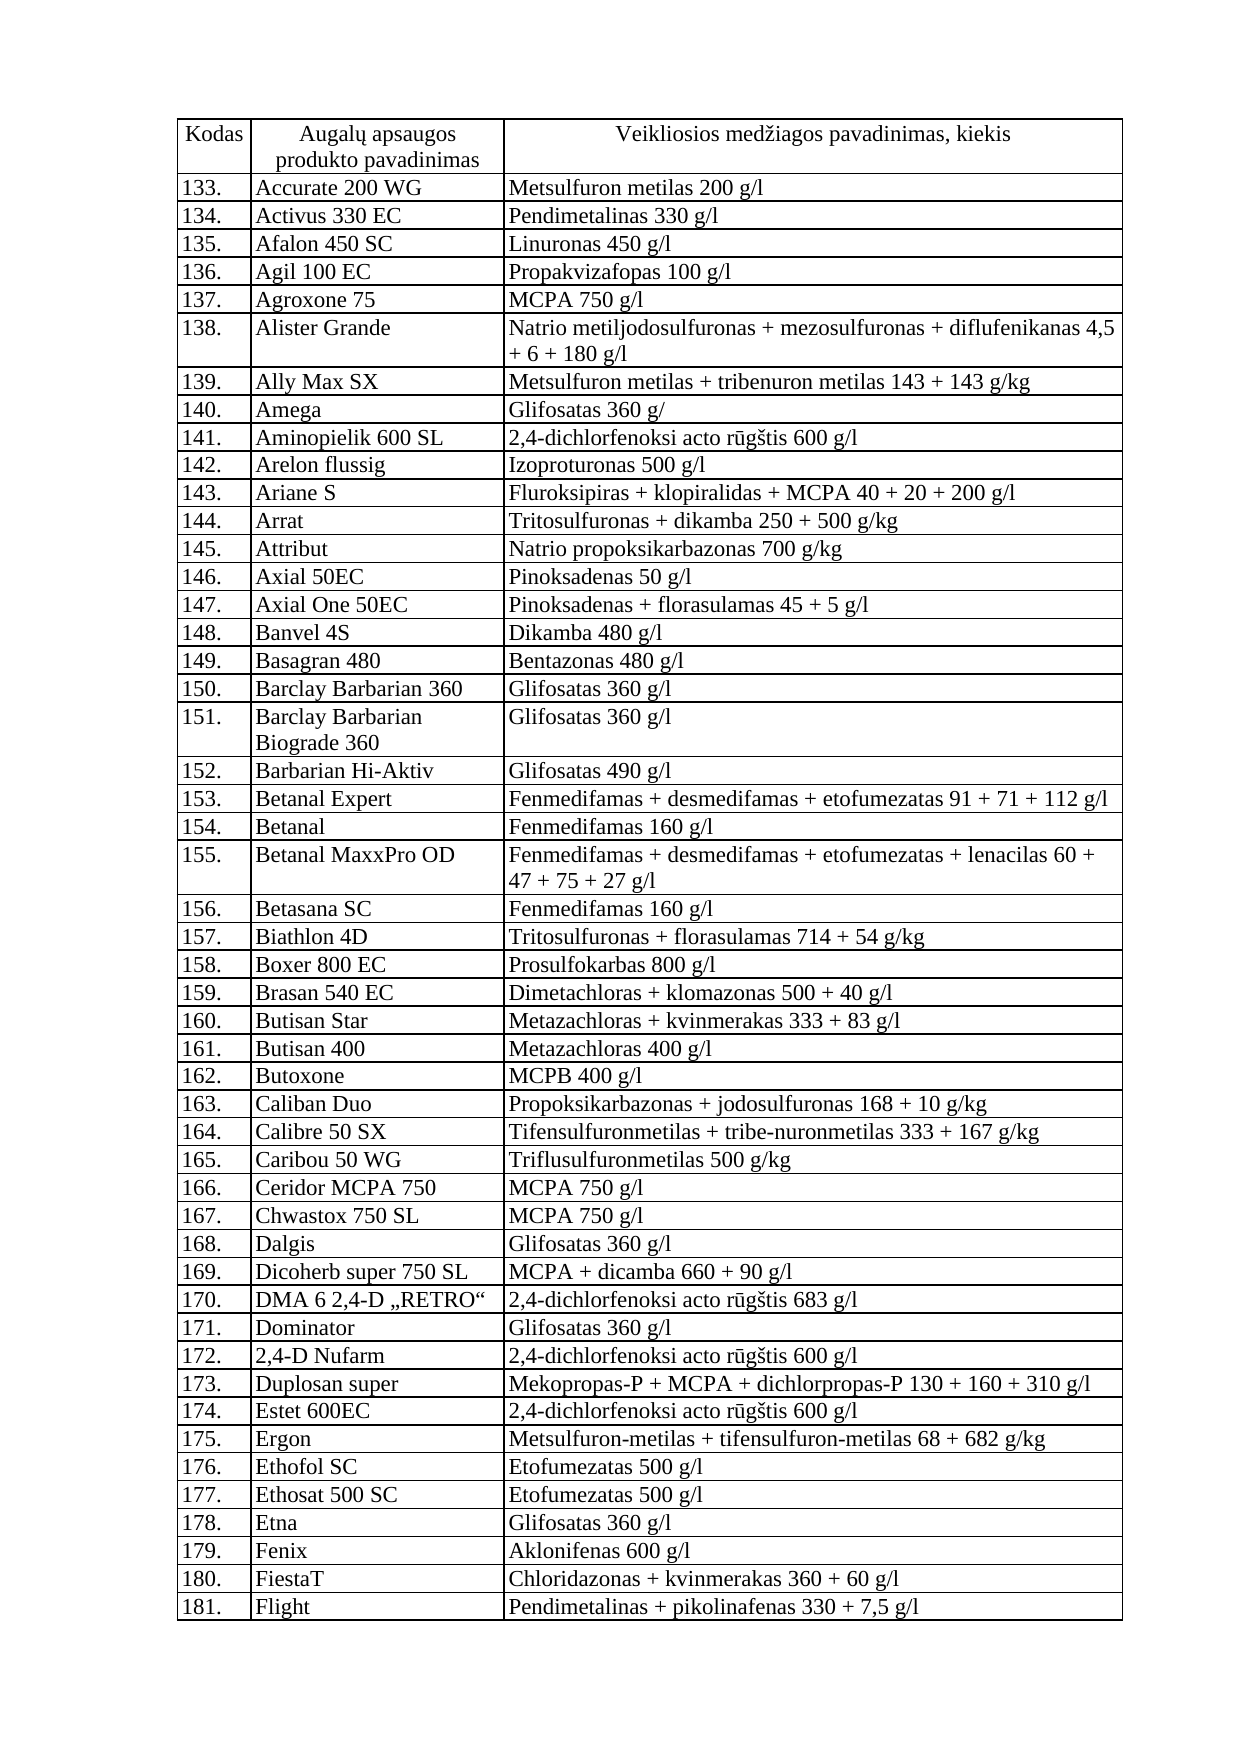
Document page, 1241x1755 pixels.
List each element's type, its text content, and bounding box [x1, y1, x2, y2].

table_cell Ariane S [252, 480, 503, 506]
table_cell Tritosulfuronas + florasulamas 714 + 54 g/kg [505, 923, 1122, 949]
table_cell Metsulfuron metilas 200 g/l [505, 174, 1122, 200]
table_cell Calibre 50 SX [252, 1118, 503, 1145]
table_cell 166. [178, 1174, 250, 1201]
table_cell Dimetachloras + klomazonas 500 + 40 g/l [505, 979, 1122, 1005]
table_cell Caribou 50 WG [252, 1146, 503, 1173]
table_cell Duplosan super [252, 1370, 503, 1396]
table_cell 174. [178, 1398, 250, 1424]
table_cell 153. [178, 785, 250, 811]
table_cell 164. [178, 1118, 250, 1145]
table_cell 170. [178, 1286, 250, 1312]
table_cell Tritosulfuronas + dikamba 250 + 500 g/kg [505, 507, 1122, 534]
table_cell Dalgis [252, 1230, 503, 1256]
table_cell Axial One 50EC [252, 591, 503, 617]
table_cell Mekopropas-P + MCPA + dichlorpropas-P 130 + 160 + 310 g/l [505, 1370, 1122, 1396]
table_cell Chloridazonas + kvinmerakas 360 + 60 g/l [505, 1565, 1122, 1591]
table_cell Betasana SC [252, 895, 503, 921]
table_cell 2,4-dichlorfenoksi acto rūgštis 600 g/l [505, 1342, 1122, 1368]
table_cell Agil 100 EC [252, 258, 503, 284]
table_cell 180. [178, 1565, 250, 1591]
table_cell Afalon 450 SC [252, 230, 503, 256]
table_cell Activus 330 EC [252, 202, 503, 228]
table_cell 167. [178, 1202, 250, 1228]
table_cell 151. [178, 703, 250, 756]
table_cell Bentazonas 480 g/l [505, 647, 1122, 673]
table_cell Fenmedifamas + desmedifamas + etofumezatas + lenacilas 60 + 47 + 75 + 27 g/l [505, 841, 1122, 893]
table_cell 168. [178, 1230, 250, 1256]
table_cell Etna [252, 1509, 503, 1536]
table_cell 136. [178, 258, 250, 284]
table_cell Banvel 4S [252, 619, 503, 645]
table_cell MCPA 750 g/l [505, 286, 1122, 312]
table_cell 175. [178, 1426, 250, 1452]
table_cell Betanal MaxxPro OD [252, 841, 503, 893]
table_cell 2,4-dichlorfenoksi acto rūgštis 600 g/l [505, 424, 1122, 450]
table_cell 172. [178, 1342, 250, 1368]
table_cell 148. [178, 619, 250, 645]
table_cell Agroxone 75 [252, 286, 503, 312]
table_cell Axial 50EC [252, 563, 503, 589]
table_cell Fenmedifamas 160 g/l [505, 895, 1122, 921]
table_cell 135. [178, 230, 250, 256]
table_cell Metazachloras 400 g/l [505, 1035, 1122, 1061]
table_cell Natrio propoksikarbazonas 700 g/kg [505, 535, 1122, 562]
table_cell Triflusulfuronmetilas 500 g/kg [505, 1146, 1122, 1173]
table_cell Arelon flussig [252, 452, 503, 478]
table_cell Butisan 400 [252, 1035, 503, 1061]
table_cell Pinoksadenas + florasulamas 45 + 5 g/l [505, 591, 1122, 617]
table_header Kodas [178, 120, 250, 172]
table_header Augalų apsaugos produkto pavadinimas [252, 120, 503, 172]
table_cell Tifensulfuronmetilas + tribe-nuronmetilas 333 + 167 g/kg [505, 1118, 1122, 1145]
table_cell Dikamba 480 g/l [505, 619, 1122, 645]
table_cell 173. [178, 1370, 250, 1396]
table_cell MCPA 750 g/l [505, 1174, 1122, 1201]
table_cell 159. [178, 979, 250, 1005]
table_cell MCPB 400 g/l [505, 1063, 1122, 1089]
table_cell 142. [178, 452, 250, 478]
table_cell Metsulfuron-metilas + tifensulfuron-metilas 68 + 682 g/kg [505, 1426, 1122, 1452]
table_cell Attribut [252, 535, 503, 562]
table_cell 176. [178, 1453, 250, 1480]
table_cell Caliban Duo [252, 1091, 503, 1117]
table_cell Basagran 480 [252, 647, 503, 673]
table_cell FiestaT [252, 1565, 503, 1591]
table_header Veikliosios medžiagos pavadinimas, kiekis [505, 120, 1122, 172]
table_cell 146. [178, 563, 250, 589]
table_cell 152. [178, 757, 250, 783]
table_cell Ceridor MCPA 750 [252, 1174, 503, 1201]
table_cell Propakvizafopas 100 g/l [505, 258, 1122, 284]
table_cell Propoksikarbazonas + jodosulfuronas 168 + 10 g/kg [505, 1091, 1122, 1117]
table_cell Butoxone [252, 1063, 503, 1089]
table_cell Boxer 800 EC [252, 951, 503, 977]
table_cell Arrat [252, 507, 503, 534]
table_cell Etofumezatas 500 g/l [505, 1453, 1122, 1480]
table_cell Prosulfokarbas 800 g/l [505, 951, 1122, 977]
table_cell 165. [178, 1146, 250, 1173]
table_cell 161. [178, 1035, 250, 1061]
table_cell 178. [178, 1509, 250, 1536]
table_cell 181. [178, 1593, 250, 1619]
table_cell Biathlon 4D [252, 923, 503, 949]
table_cell 158. [178, 951, 250, 977]
table_cell 156. [178, 895, 250, 921]
table_cell Glifosatas 490 g/l [505, 757, 1122, 783]
table_cell Flight [252, 1593, 503, 1619]
table_cell 160. [178, 1007, 250, 1033]
table_cell 140. [178, 396, 250, 422]
table_cell Pendimetalinas + pikolinafenas 330 + 7,5 g/l [505, 1593, 1122, 1619]
table_cell 149. [178, 647, 250, 673]
table_cell Barclay Barbarian Biograde 360 [252, 703, 503, 756]
table_cell Chwastox 750 SL [252, 1202, 503, 1228]
table_cell 147. [178, 591, 250, 617]
table_cell Accurate 200 WG [252, 174, 503, 200]
table_cell DMA 6 2,4-D „RETRO“ [252, 1286, 503, 1312]
table_cell Linuronas 450 g/l [505, 230, 1122, 256]
table_cell 177. [178, 1481, 250, 1508]
table_cell MCPA 750 g/l [505, 1202, 1122, 1228]
table_cell 155. [178, 841, 250, 893]
table_cell Pendimetalinas 330 g/l [505, 202, 1122, 228]
table_cell Ethosat 500 SC [252, 1481, 503, 1508]
table_cell Dominator [252, 1314, 503, 1340]
table_cell Glifosatas 360 g/l [505, 1230, 1122, 1256]
table_cell Barclay Barbarian 360 [252, 675, 503, 701]
table_cell Glifosatas 360 g/ [505, 396, 1122, 422]
table_cell Glifosatas 360 g/l [505, 703, 1122, 756]
table_cell 138. [178, 314, 250, 366]
table_cell Glifosatas 360 g/l [505, 1314, 1122, 1340]
table_cell 133. [178, 174, 250, 200]
table_cell Etofumezatas 500 g/l [505, 1481, 1122, 1508]
table_cell Butisan Star [252, 1007, 503, 1033]
table_cell Glifosatas 360 g/l [505, 675, 1122, 701]
table_cell 2,4-dichlorfenoksi acto rūgštis 683 g/l [505, 1286, 1122, 1312]
table_cell Glifosatas 360 g/l [505, 1509, 1122, 1536]
table_cell 150. [178, 675, 250, 701]
table_cell Aminopielik 600 SL [252, 424, 503, 450]
table_cell Metsulfuron metilas + tribenuron metilas 143 + 143 g/kg [505, 368, 1122, 394]
table_cell 144. [178, 507, 250, 534]
table_cell 169. [178, 1258, 250, 1284]
table_cell Ethofol SC [252, 1453, 503, 1480]
table_cell Brasan 540 EC [252, 979, 503, 1005]
table_cell Natrio metiljodosulfuronas + mezosulfuronas + diflufenikanas 4,5 + 6 + 180 g/l [505, 314, 1122, 366]
table_cell Metazachloras + kvinmerakas 333 + 83 g/l [505, 1007, 1122, 1033]
table_cell Amega [252, 396, 503, 422]
table_cell 171. [178, 1314, 250, 1340]
table_cell Fenix [252, 1537, 503, 1563]
table_cell 134. [178, 202, 250, 228]
table_cell Alister Grande [252, 314, 503, 366]
table_cell Dicoherb super 750 SL [252, 1258, 503, 1284]
table_cell 137. [178, 286, 250, 312]
table_cell Ergon [252, 1426, 503, 1452]
table_cell Betanal Expert [252, 785, 503, 811]
table_cell Barbarian Hi-Aktiv [252, 757, 503, 783]
table_cell 179. [178, 1537, 250, 1563]
table_cell Aklonifenas 600 g/l [505, 1537, 1122, 1563]
table_cell Fenmedifamas 160 g/l [505, 813, 1122, 839]
table_cell Pinoksadenas 50 g/l [505, 563, 1122, 589]
table_cell 141. [178, 424, 250, 450]
table_cell 139. [178, 368, 250, 394]
table_cell Izoproturonas 500 g/l [505, 452, 1122, 478]
table_cell 2,4-D Nufarm [252, 1342, 503, 1368]
table_cell Betanal [252, 813, 503, 839]
table_cell 163. [178, 1091, 250, 1117]
table_cell 145. [178, 535, 250, 562]
table_cell Fenmedifamas + desmedifamas + etofumezatas 91 + 71 + 112 g/l [505, 785, 1122, 811]
table_cell 157. [178, 923, 250, 949]
table_cell Fluroksipiras + klopiralidas + MCPA 40 + 20 + 200 g/l [505, 480, 1122, 506]
table_cell MCPA + dicamba 660 + 90 g/l [505, 1258, 1122, 1284]
table_cell 154. [178, 813, 250, 839]
table_cell 2,4-dichlorfenoksi acto rūgštis 600 g/l [505, 1398, 1122, 1424]
table_cell 143. [178, 480, 250, 506]
table_cell Ally Max SX [252, 368, 503, 394]
table_cell 162. [178, 1063, 250, 1089]
table_cell Estet 600EC [252, 1398, 503, 1424]
